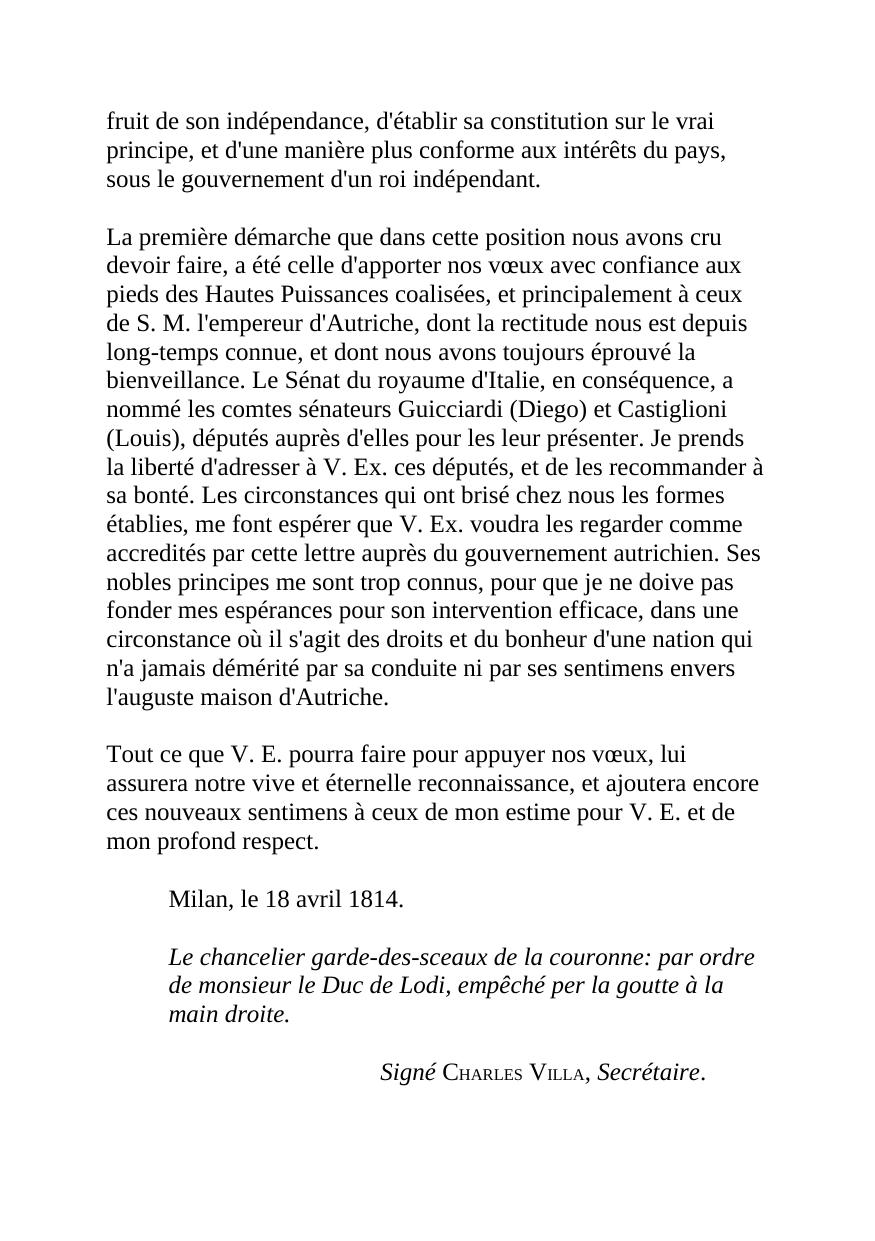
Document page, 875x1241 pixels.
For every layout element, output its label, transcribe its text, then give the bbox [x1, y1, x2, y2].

text Tout ce que V. E. pourra faire pour appuyer nos vœux, lui assurera notre vive et éternelle reconnaissance, et ajoutera encore ces nouveaux sentimens à ceux de mon estime pour V. E. et de mon profond respect. [106, 739, 768, 854]
text Le chancelier garde-des-sceaux de la couronne: par ordre de monsieur le Duc de Lodi, empêché per la goutte à la main droite. [168, 942, 768, 1028]
text fruit de son indépendance, d'établir sa constitution sur le vrai principe, et d'une manière plus conforme aux intérêts du pays, sous le gouvernement d'un roi indépendant. [106, 106, 768, 192]
text Signé Charles Villa, Secrétaire. [106, 1057, 706, 1086]
text La première démarche que dans cette position nous avons cru devoir faire, a été celle d'apporter nos vœux avec confiance aux pieds des Hautes Puissances coalisées, et principalement à ceux de S. M. l'empereur d'Autriche, dont la rectitude nous est depuis long-temps connue, et dont nous avons toujours éprouvé la bienveillance. Le Sénat du royaume d'Italie, en conséquence, a nommé les comtes sénateurs Guicciardi (Diego) et Castiglioni (Louis), députés auprès d'elles pour les leur présenter. Je prends la liberté d'adresser à V. Ex. ces députés, et de les recommander à sa bonté. Les circonstances qui ont brisé chez nous les formes établies, me font espérer que V. Ex. voudra les regarder comme accredités par cette lettre auprès du gouvernement autrichien. Ses nobles principes me sont trop connus, pour que je ne doive pas fonder mes espérances pour son intervention efficace, dans une circonstance où il s'agit des droits et du bonheur d'une nation qui n'a jamais démérité par sa conduite ni par ses sentimens envers l'auguste maison d'Autriche. [106, 222, 768, 710]
text Milan, le 18 avril 1814. [168, 884, 768, 912]
